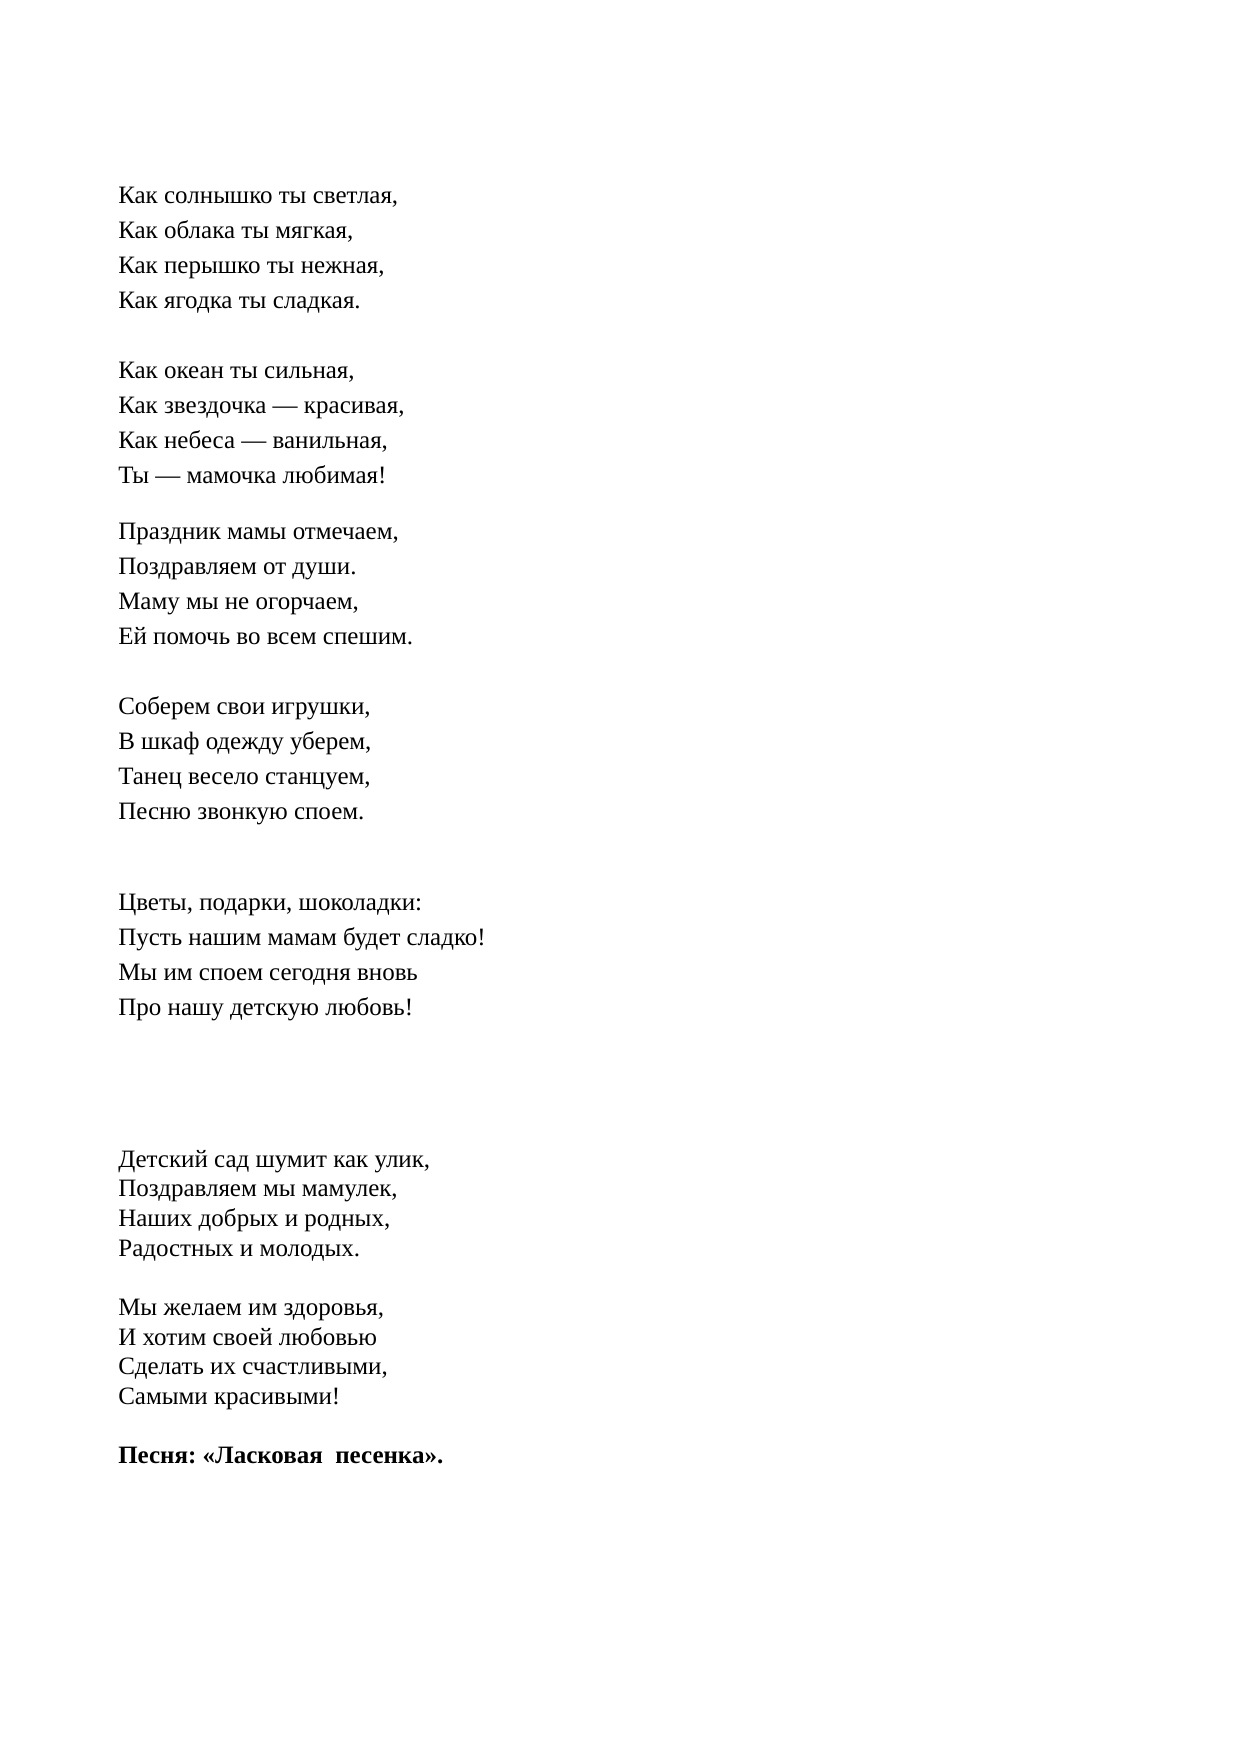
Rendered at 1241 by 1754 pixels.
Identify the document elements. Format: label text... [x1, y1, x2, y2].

text Как солнышко ты светлая, Как облака ты мягкая, Как перышко ты нежная, Как ягодка ты сладкая. Как океан ты сильная, Как звездочка — красивая, Как небеса — ванильная, Ты — мамочка любимая! [118, 174, 1122, 489]
text [118, 118, 1122, 153]
text Детский сад шумит как улик, Поздравляем мы мамулек, Наших добрых и родных, Радостных и молодых. Мы желаем им здоровья, И хотим своей любовью Сделать их счастливыми, Самыми красивыми! Песня: «Ласковая песенка». [118, 1143, 1122, 1469]
text Цветы, подарки, шоколадки: Пусть нашим мамам будет сладко! Мы им споем сегодня вновь Про нашу детскую любовь! [118, 881, 1122, 1021]
text Праздник мамы отмечаем, Поздравляем от души. Маму мы не огорчаем, Ей помочь во всем спешим. Соберем свои игрушки, В шкаф одежду уберем, Танец весело станцуем, Песню звонкую споем. [118, 510, 1122, 860]
